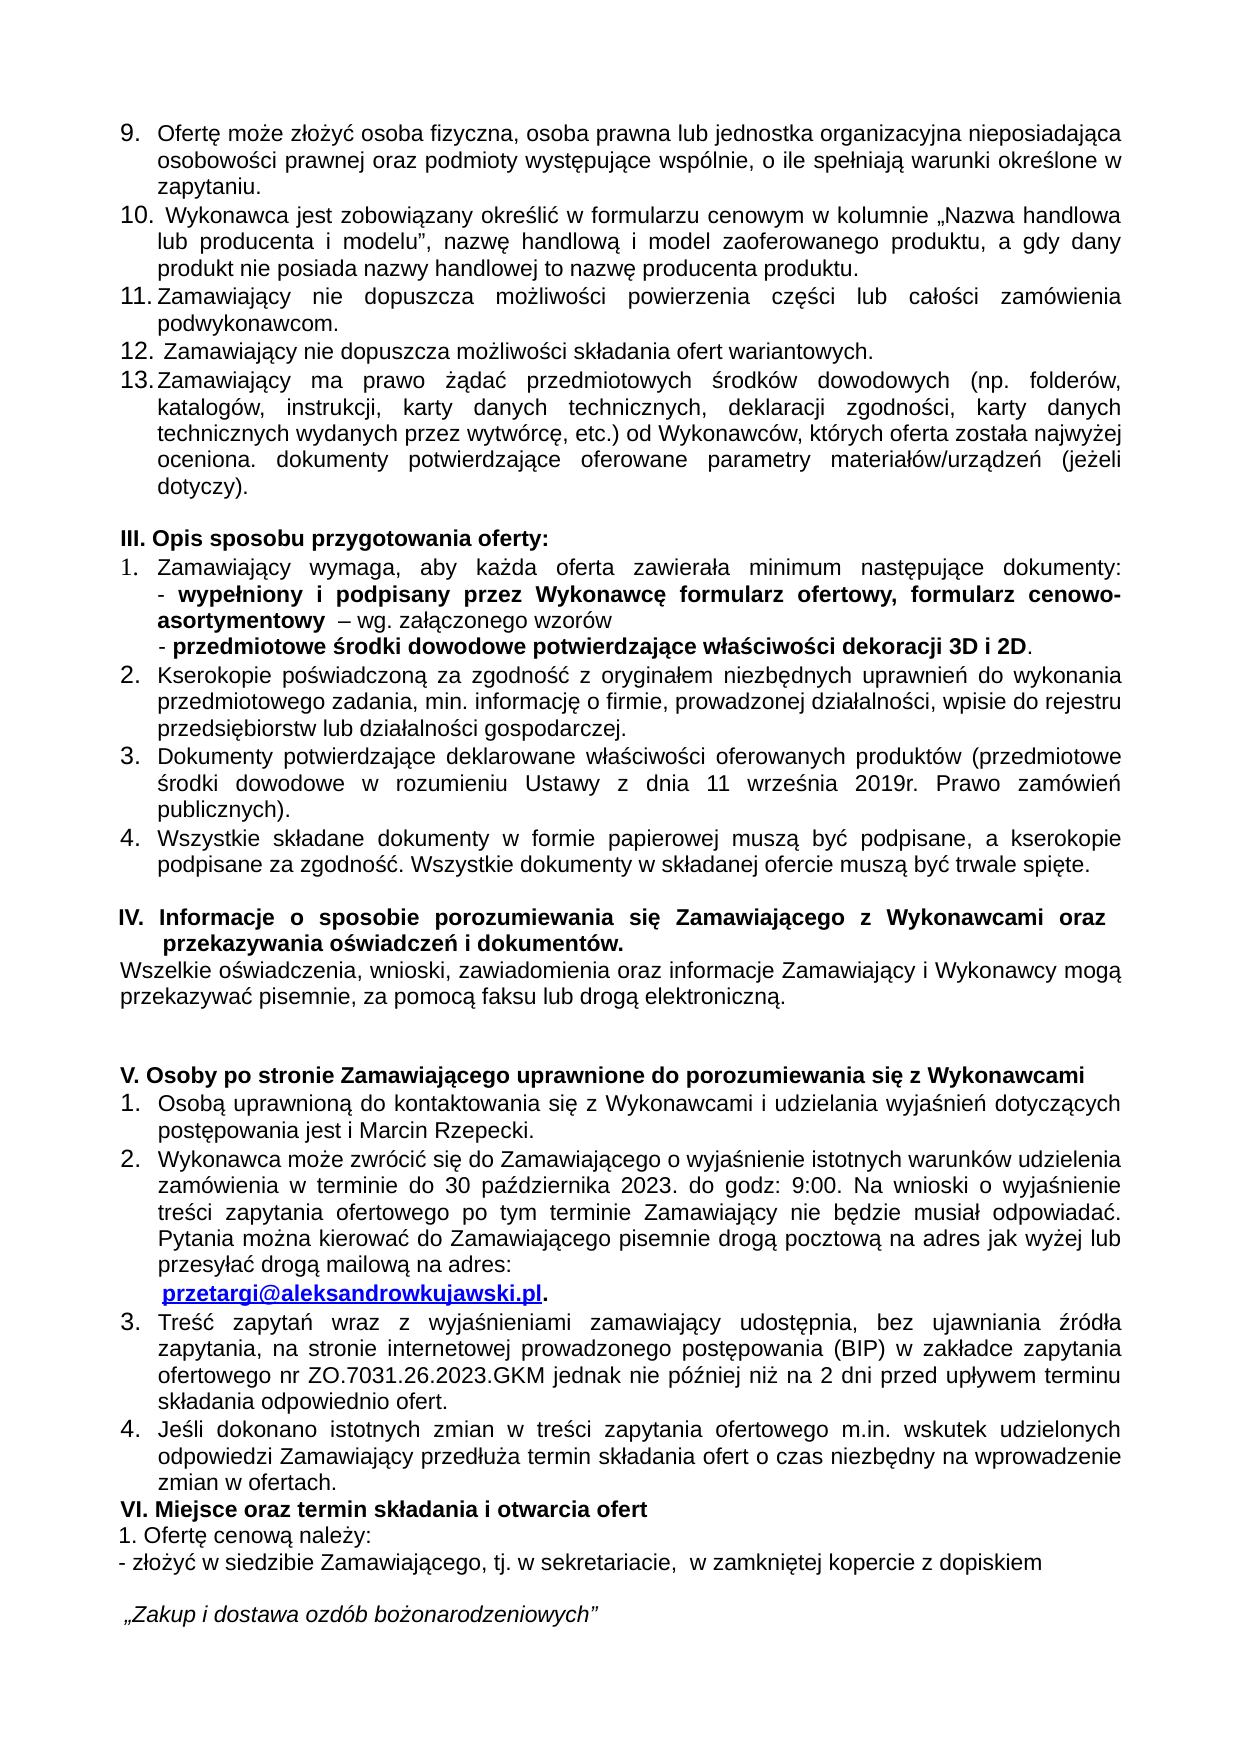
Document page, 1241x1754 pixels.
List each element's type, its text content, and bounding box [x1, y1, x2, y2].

list Wykonawca jest zobowiązany określić w formularzu cenowym w kolumnie „Nazwa handlowa lub producenta i modelu”, nazwę handlową i model zaoferowanego produktu, a gdy dany produkt nie posiada nazwy handlowej to nazwę producenta produktu. [120, 199, 1122, 281]
list Zamawiający nie dopuszcza możliwości składania ofert wariantowych. [120, 336, 1122, 365]
text VI. Miejsce oraz termin składania i otwarcia ofert [120, 1496, 1122, 1522]
list Zamawiający nie dopuszcza możliwości powierzenia części lub całości zamówienia podwykonawcom. [120, 281, 1122, 336]
list Treść zapytań wraz z wyjaśnieniami zamawiający udostępnia, bez ujawniania źródła zapytania, na stronie internetowej prowadzonego postępowania (BIP) w zakładce zapytania ofertowego nr ZO.7031.26.2023.GKM jednak nie później niż na 2 dni przed upływem terminu składania odpowiednio ofert. [120, 1306, 1122, 1414]
text III. Opis sposobu przygotowania oferty: [120, 525, 1122, 552]
list Ofertę może złożyć osoba fizyczna, osoba prawna lub jednostka organizacyjna nieposiadająca osobowości prawnej oraz podmioty występujące wspólnie, o ile spełniają warunki określone w zapytaniu. [120, 118, 1122, 199]
text V. Osoby po stronie Zamawiającego uprawnione do porozumiewania się z Wykonawcami [120, 1062, 1122, 1088]
text - złożyć w siedzibie Zamawiającego, tj. w sekretariacie, w zamkniętej kopercie z dopiskiem [118, 1548, 1122, 1575]
text 1. Ofertę cenową należy: [118, 1522, 1122, 1548]
list Zamawiający ma prawo żądać przedmiotowych środków dowodowych (np. folderów, katalogów, instrukcji, karty danych technicznych, deklaracji zgodności, karty danych technicznych wydanych przez wytwórcę, etc.) od Wykonawców, których oferta została najwyżej oceniona. dokumenty potwierdzające oferowane parametry materiałów/urządzeń (jeżeli dotyczy). [120, 365, 1122, 499]
list Osobą uprawnioną do kontaktowania się z Wykonawcami i udzielania wyjaśnień dotyczących postępowania jest i Marcin Rzepecki. [120, 1088, 1122, 1143]
list Zamawiający wymaga, aby każda oferta zawierała minimum następujące dokumenty: - wypełniony i podpisany przez Wykonawcę formularz ofertowy, formularz cenowo-asortymentowy – wg. załączonego wzorów [120, 552, 1122, 633]
text „Zakup i dostawa ozdób bożonarodzeniowych” [118, 1601, 1122, 1627]
list Jeśli dokonano istotnych zmian w treści zapytania ofertowego m.in. wskutek udzielonych odpowiedzi Zamawiający przedłuża termin składania ofert o czas niezbędny na wprowadzenie zmian w ofertach. [120, 1414, 1122, 1496]
list Dokumenty potwierdzające deklarowane właściwości oferowanych produktów (przedmiotowe środki dowodowe w rozumieniu Ustawy z dnia 11 września 2019r. Prawo zamówień publicznych). [120, 741, 1122, 822]
list Kserokopie poświadczoną za zgodność z oryginałem niezbędnych uprawnień do wykonania przedmiotowego zadania, min. informację o firmie, prowadzonej działalności, wpisie do rejestru przedsiębiorstw lub działalności gospodarczej. [120, 659, 1122, 741]
text - przedmiotowe środki dowodowe potwierdzające właściwości dekoracji 3D i 2D. [120, 633, 1122, 659]
list Wszystkie składane dokumenty w formie papierowej muszą być podpisane, a kserokopie podpisane za zgodność. Wszystkie dokumenty w składanej ofercie muszą być trwale spięte. [120, 822, 1122, 878]
text Wszelkie oświadczenia, wnioski, zawiadomienia oraz informacje Zamawiający i Wykonawcy mogą przekazywać pisemnie, za pomocą faksu lub drogą elektroniczną. [120, 957, 1122, 1009]
text przetargi@aleksandrowkujawski.pl. [118, 1278, 1122, 1306]
text IV. Informacje o sposobie porozumiewania się Zamawiającego z Wykonawcami oraz przekazywania oświadczeń i dokumentów. [118, 904, 1122, 957]
list Wykonawca może zwrócić się do Zamawiającego o wyjaśnienie istotnych warunków udzielenia zamówienia w terminie do 30 października 2023. do godz: 9:00. Na wnioski o wyjaśnienie treści zapytania ofertowego po tym terminie Zamawiający nie będzie musiał odpowiadać. Pytania można kierować do Zamawiającego pisemnie drogą pocztową na adres jak wyżej lub przesyłać drogą mailową na adres: [120, 1143, 1122, 1278]
